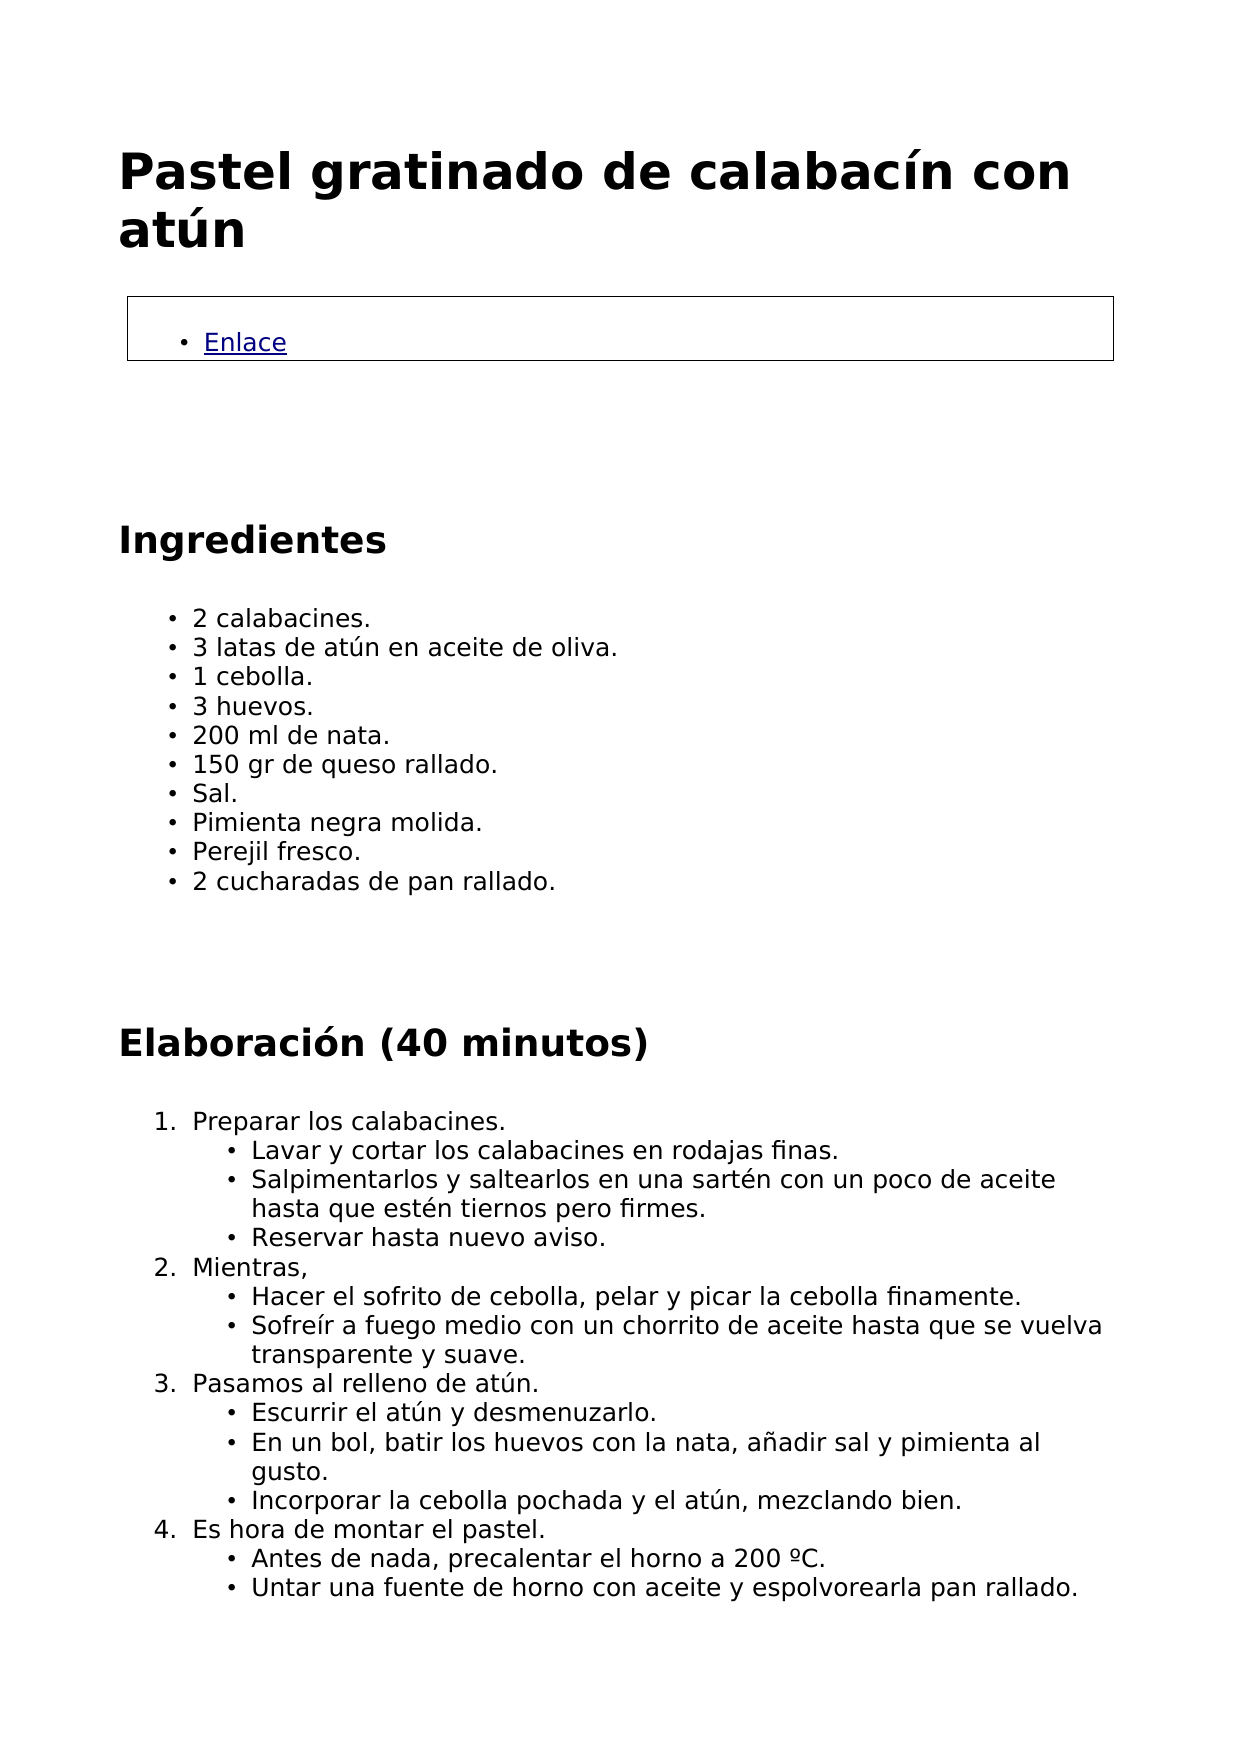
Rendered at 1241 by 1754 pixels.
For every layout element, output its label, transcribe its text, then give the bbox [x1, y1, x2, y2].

list Antes de nada, precalentar el horno a 200 ºC. [236, 1544, 1122, 1573]
list En un bol, batir los huevos con la nata, añadir sal y pimienta al gusto. [236, 1428, 1122, 1486]
list Escurrir el atún y desmenuzarlo. [236, 1398, 1122, 1428]
list Preparar los calabacines. [177, 1107, 1122, 1136]
list Pimienta negra molida. [177, 808, 1122, 838]
list Hacer el sofrito de cebolla, pelar y picar la cebolla finamente. [236, 1282, 1122, 1311]
subtitle Ingredientes [118, 519, 1122, 562]
list Sal. [177, 779, 1122, 808]
list Pasamos al relleno de atún. [177, 1369, 1122, 1398]
list 3 huevos. [177, 692, 1122, 721]
subtitle Pastel gratinado de calabacín con atún [118, 143, 1122, 259]
table_header Enlace [128, 297, 1113, 360]
list Lavar y cortar los calabacines en rodajas finas. [236, 1136, 1122, 1165]
list 1 cebolla. [177, 663, 1122, 692]
list Sofreír a fuego medio con un chorrito de aceite hasta que se vuelva transparente y suave. [236, 1311, 1122, 1369]
list Es hora de montar el pastel. [177, 1515, 1122, 1544]
subtitle Elaboración (40 minutos) [118, 1021, 1122, 1065]
list 3 latas de atún en aceite de oliva. [177, 633, 1122, 663]
list Salpimentarlos y saltearlos en una sartén con un poco de aceite hasta que estén tiernos pero firmes. [236, 1165, 1122, 1223]
list Reservar hasta nuevo aviso. [236, 1223, 1122, 1253]
list Untar una fuente de horno con aceite y espolvorearla pan rallado. [236, 1573, 1122, 1603]
list Incorporar la cebolla pochada y el atún, mezclando bien. [236, 1486, 1122, 1515]
list 150 gr de queso rallado. [177, 750, 1122, 779]
list Perejil fresco. [177, 838, 1122, 867]
list 2 calabacines. [177, 604, 1122, 633]
list Mientras, [177, 1253, 1122, 1282]
list 200 ml de nata. [177, 721, 1122, 750]
list 2 cucharadas de pan rallado. [177, 867, 1122, 896]
